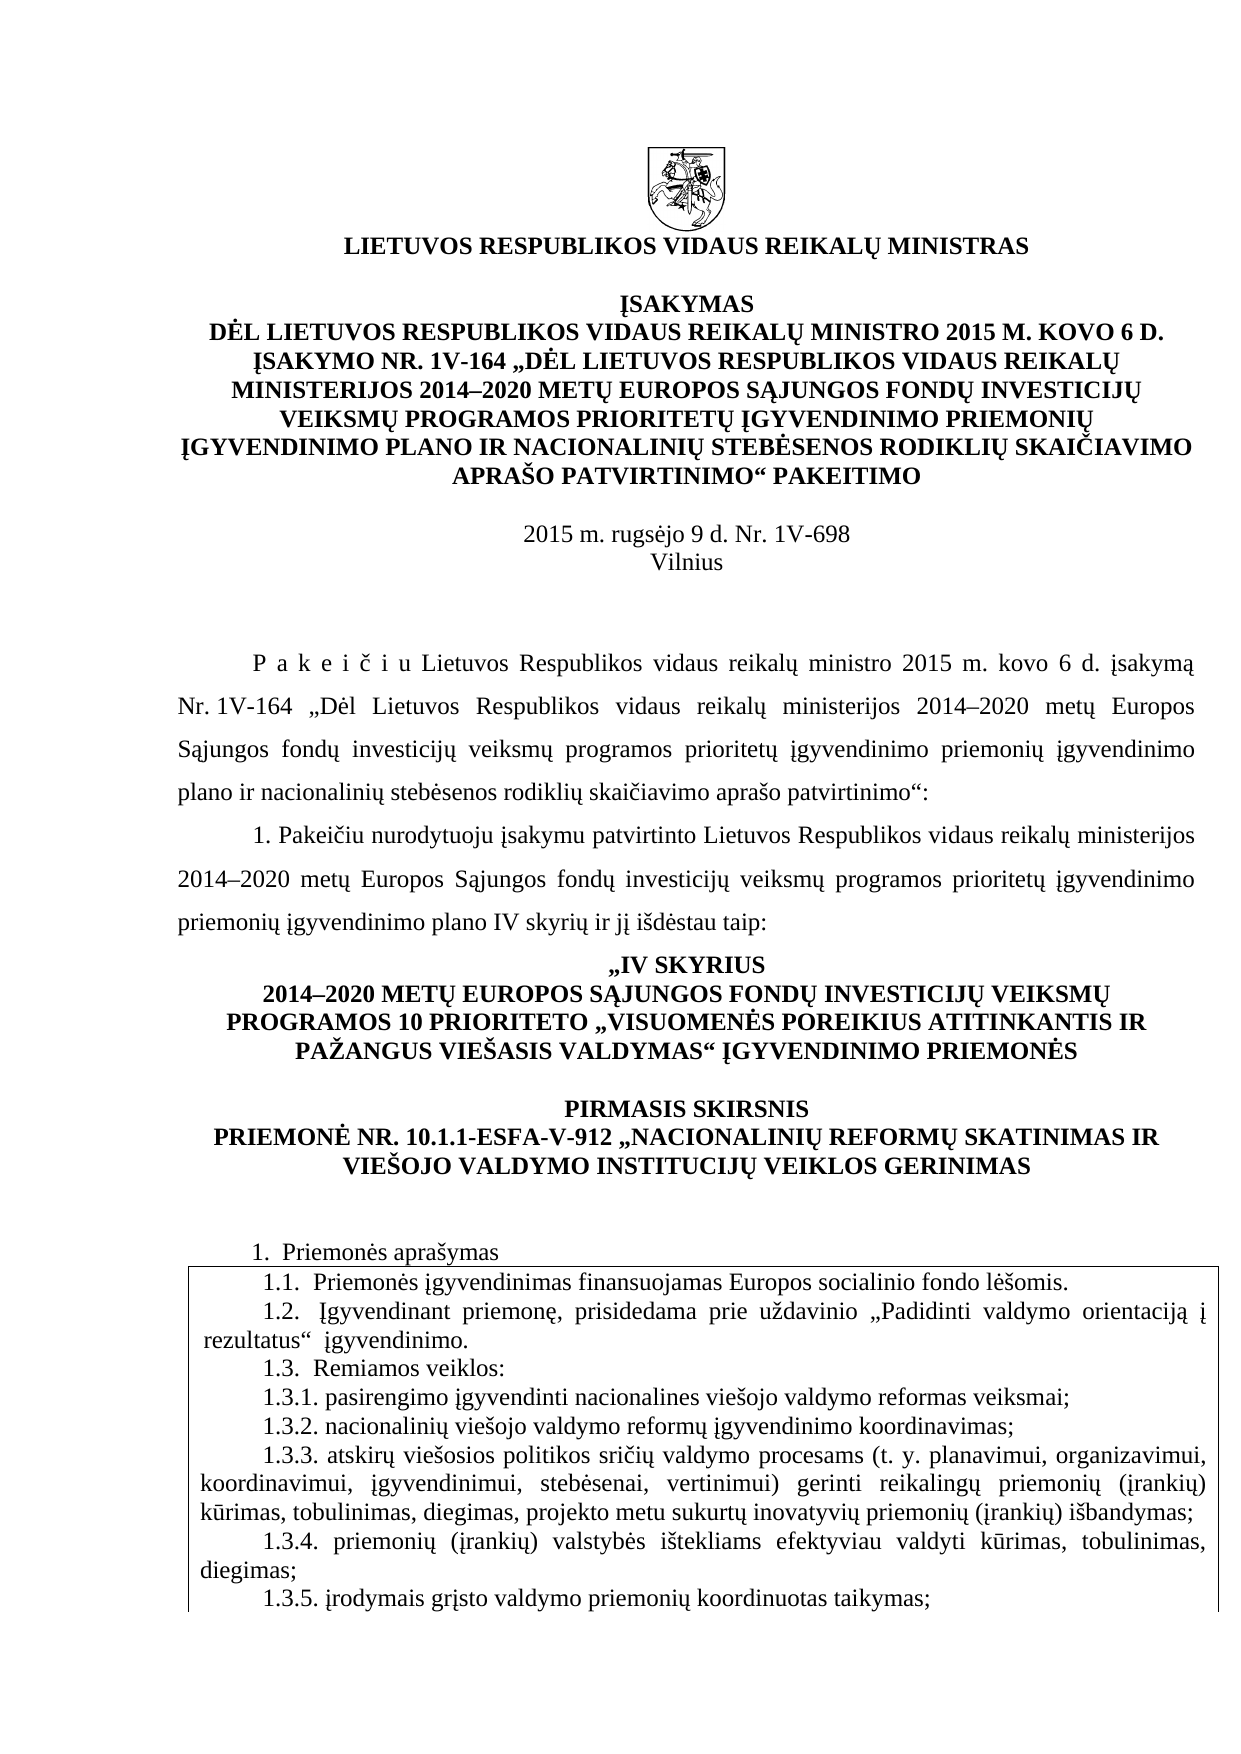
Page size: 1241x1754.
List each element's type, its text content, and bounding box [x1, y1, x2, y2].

text 1. Priemonės aprašymas [251, 1237, 1196, 1266]
table_cell 1.2. Įgyvendinant priemonę, prisidedama prie uždavinio „Padidinti valdymo orientaciją į rezultatus“ įgyvendinimo. [189, 1296, 1218, 1353]
text DĖL LIETUVOS RESPUBLIKOS VIDAUS REIKALŲ MINISTRO 2015 M. KOVO 6 D. ĮSAKYMO NR. 1V-164 „dėl LIETUVOS RESPUBLIKOS VIDAUS REIKALŲ MINISTERIJOS 2014–2020 mETŲ europos sąjungos fondų investicijų veiksmų programos prioritetŲ įgyvendinimo priemonių įgyvendinimo plano IR NACIONALINIŲ STEBĖSENOS RODIKLIŲ SKAIČIAVIMO APRAŠO patvirtinimo“ PAKEITIMO [177, 317, 1196, 490]
text „IV SKYRIUS [177, 950, 1196, 979]
text 1. Pakeičiu nurodytuoju įsakymu patvirtinto Lietuvos Respublikos vidaus reikalų ministerijos 2014–2020 metų Europos Sąjungos fondų investicijų veiksmų programos prioritetų įgyvendinimo priemonių įgyvendinimo plano IV skyrių ir jį išdėstau taip: [177, 821, 1196, 936]
text ĮSAKYMAS [177, 289, 1196, 317]
text 2014–2020 METŲ EUROPOS SĄJUNGOS FONDŲ INVESTICIJŲ VEIKSMŲ PROGRAMOS 10 PRIORITETO „VISUOMENĖS POREIKIUS ATITINKANTIS IR PAŽANGUS VIEŠASIS VALDYMAS“ ĮGYVENDINIMO PRIEMONĖS [177, 979, 1196, 1065]
table_header 1.1. Priemonės įgyvendinimas finansuojamas Europos socialinio fondo lėšomis. [189, 1267, 1218, 1296]
text P a k e i č i u Lietuvos Respublikos vidaus reikalų ministro 2015 m. kovo 6 d. įsakymą Nr. 1V-164 „Dėl Lietuvos Respublikos vidaus reikalų ministerijos 2014–2020 metų Europos Sąjungos fondų investicijų veiksmų programos prioritetų įgyvendinimo priemonių įgyvendinimo plano ir nacionalinių stebėsenos rodiklių skaičiavimo aprašo patvirtinimo“: [177, 648, 1196, 806]
text LIETUVOS RESPUBLIKOS VIDAUS REIKALŲ MINISTRAS [177, 231, 1196, 260]
table_cell 1.3. Remiamos veiklos: 1.3.1. pasirengimo įgyvendinti nacionalines viešojo valdymo reformas veiksmai; 1.3.2. nacionalinių viešojo valdymo reformų įgyvendinimo koordinavimas; 1.3.3. atskirų viešosios politikos sričių valdymo procesams (t. y. planavimui, organizavimui, koordinavimui, įgyvendinimui, stebėsenai, vertinimui) gerinti reikalingų priemonių (įrankių) kūrimas, tobulinimas, diegimas, projekto metu sukurtų inovatyvių priemonių (įrankių) išbandymas; 1.3.4. priemonių (įrankių) valstybės ištekliams efektyviau valdyti kūrimas, tobulinimas, diegimas; 1.3.5. įrodymais grįsto valdymo priemonių koordinuotas taikymas; [189, 1354, 1218, 1612]
text Vilnius [177, 547, 1196, 576]
text PRIEMONĖ NR. 10.1.1-ESFA-V-912 „NACIONALINIŲ REFORMŲ SKATINIMAS IR VIEŠOJO VALDYMO INSTITUCIJŲ VEIKLOS GERINIMAS [177, 1122, 1196, 1180]
text 2015 m. rugsėjo 9 d. Nr. 1V-698 [177, 519, 1196, 547]
text PIRMASIS SKIRSNIS [177, 1094, 1196, 1122]
